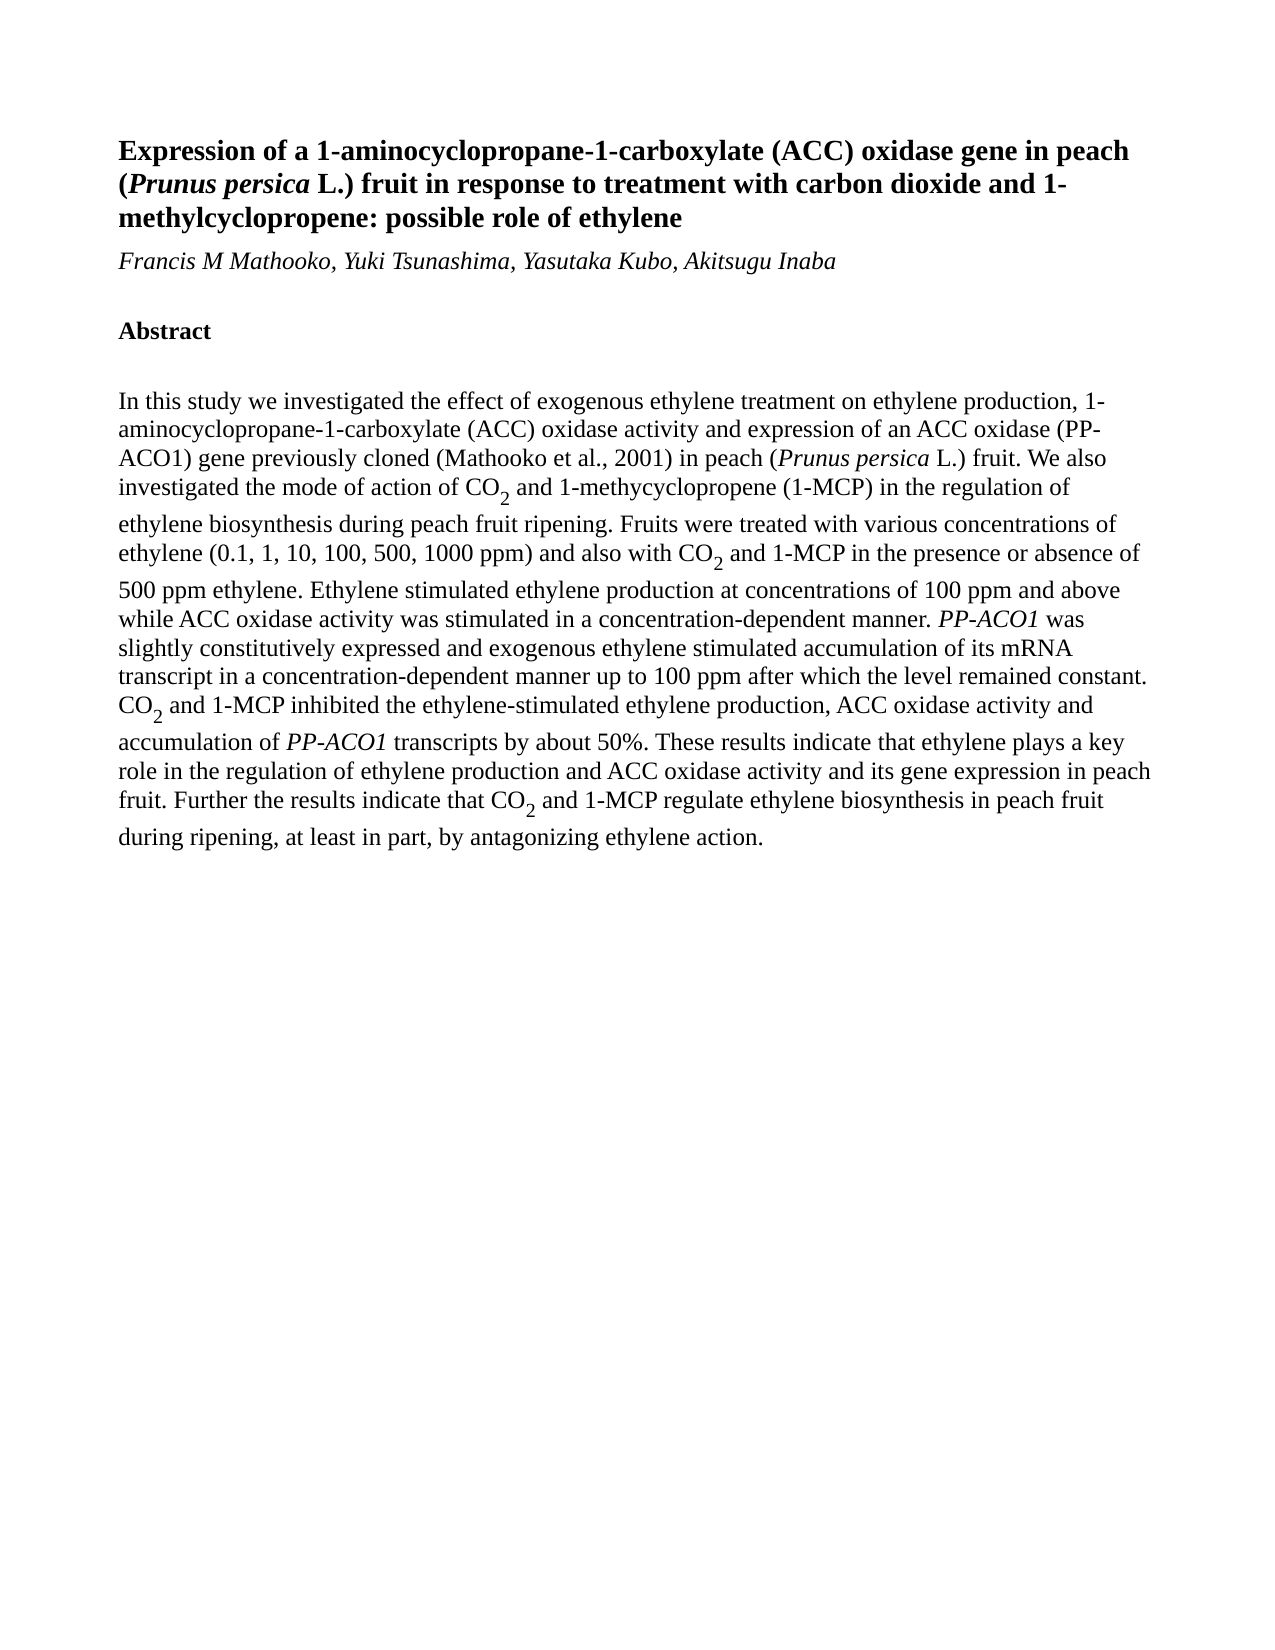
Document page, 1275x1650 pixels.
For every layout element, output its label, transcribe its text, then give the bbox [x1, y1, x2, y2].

subtitle Abstract [118, 316, 1157, 344]
text In this study we investigated the effect of exogenous ethylene treatment on ethylene production, 1-aminocyclopropane-1-carboxylate (ACC) oxidase activity and expression of an ACC oxidase (PP-ACO1) gene previously cloned (Mathooko et al., 2001) in peach (Prunus persica L.) fruit. We also investigated the mode of action of CO2 and 1-methycyclopropene (1-MCP) in the regulation of ethylene biosynthesis during peach fruit ripening. Fruits were treated with various concentrations of ethylene (0.1, 1, 10, 100, 500, 1000 ppm) and also with CO2 and 1-MCP in the presence or absence of 500 ppm ethylene. Ethylene stimulated ethylene production at concentrations of 100 ppm and above while ACC oxidase activity was stimulated in a concentration-dependent manner. PP-ACO1 was slightly constitutively expressed and exogenous ethylene stimulated accumulation of its mRNA transcript in a concentration-dependent manner up to 100 ppm after which the level remained constant. CO2 and 1-MCP inhibited the ethylene-stimulated ethylene production, ACC oxidase activity and accumulation of PP-ACO1 transcripts by about 50%. These results indicate that ethylene plays a key role in the regulation of ethylene production and ACC oxidase activity and its gene expression in peach fruit. Further the results indicate that CO2 and 1-MCP regulate ethylene biosynthesis in peach fruit during ripening, at least in part, by antagonizing ethylene action. [118, 386, 1157, 851]
subtitle Expression of a 1-aminocyclopropane-1-carboxylate (ACC) oxidase gene in peach (Prunus persica L.) fruit in response to treatment with carbon dioxide and 1-methylcyclopropene: possible role of ethylene [118, 133, 1157, 233]
text Francis M Mathooko, Yuki Tsunashima, Yasutaka Kubo, Akitsugu Inaba [118, 246, 1157, 274]
